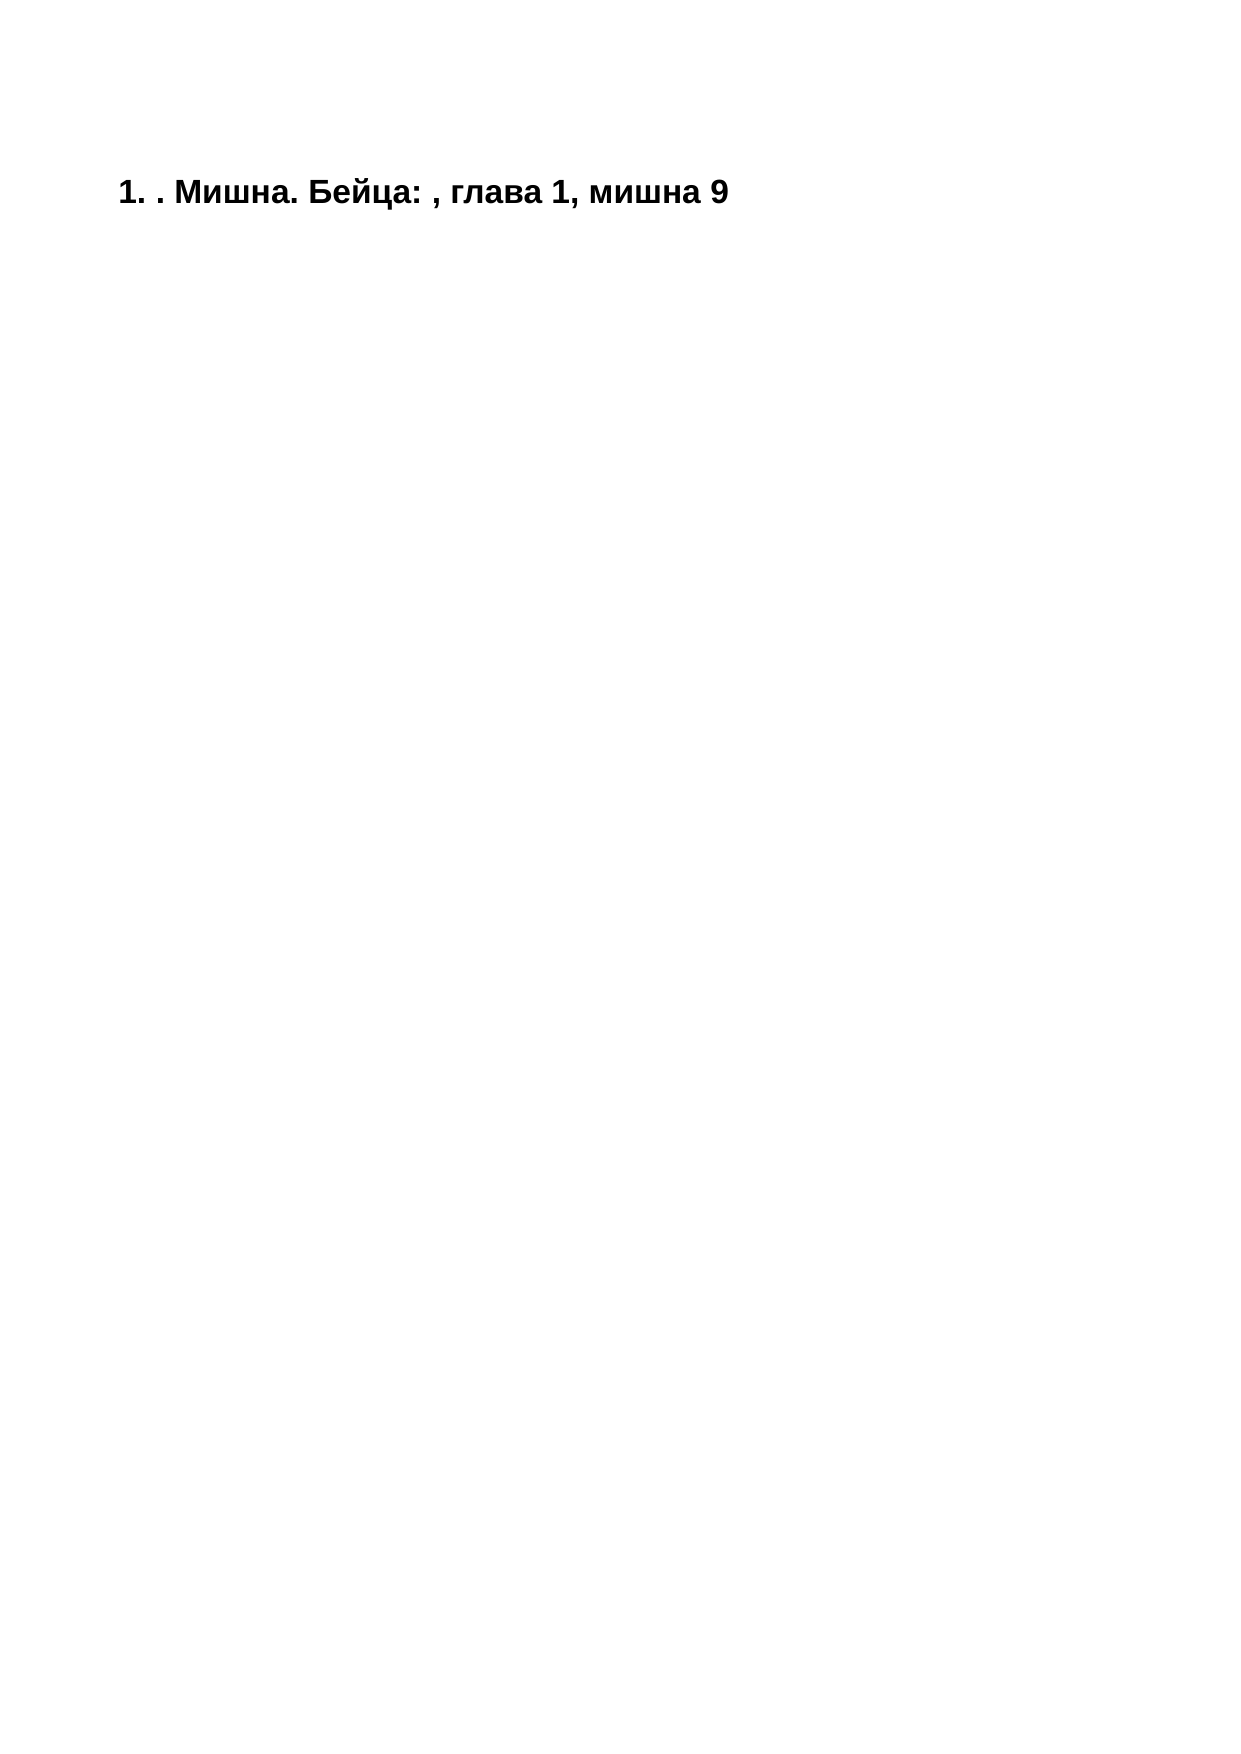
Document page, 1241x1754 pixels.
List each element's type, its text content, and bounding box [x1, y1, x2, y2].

subtitle . Мишна. Бейца: , глава 1, мишна 9 [118, 147, 1122, 176]
